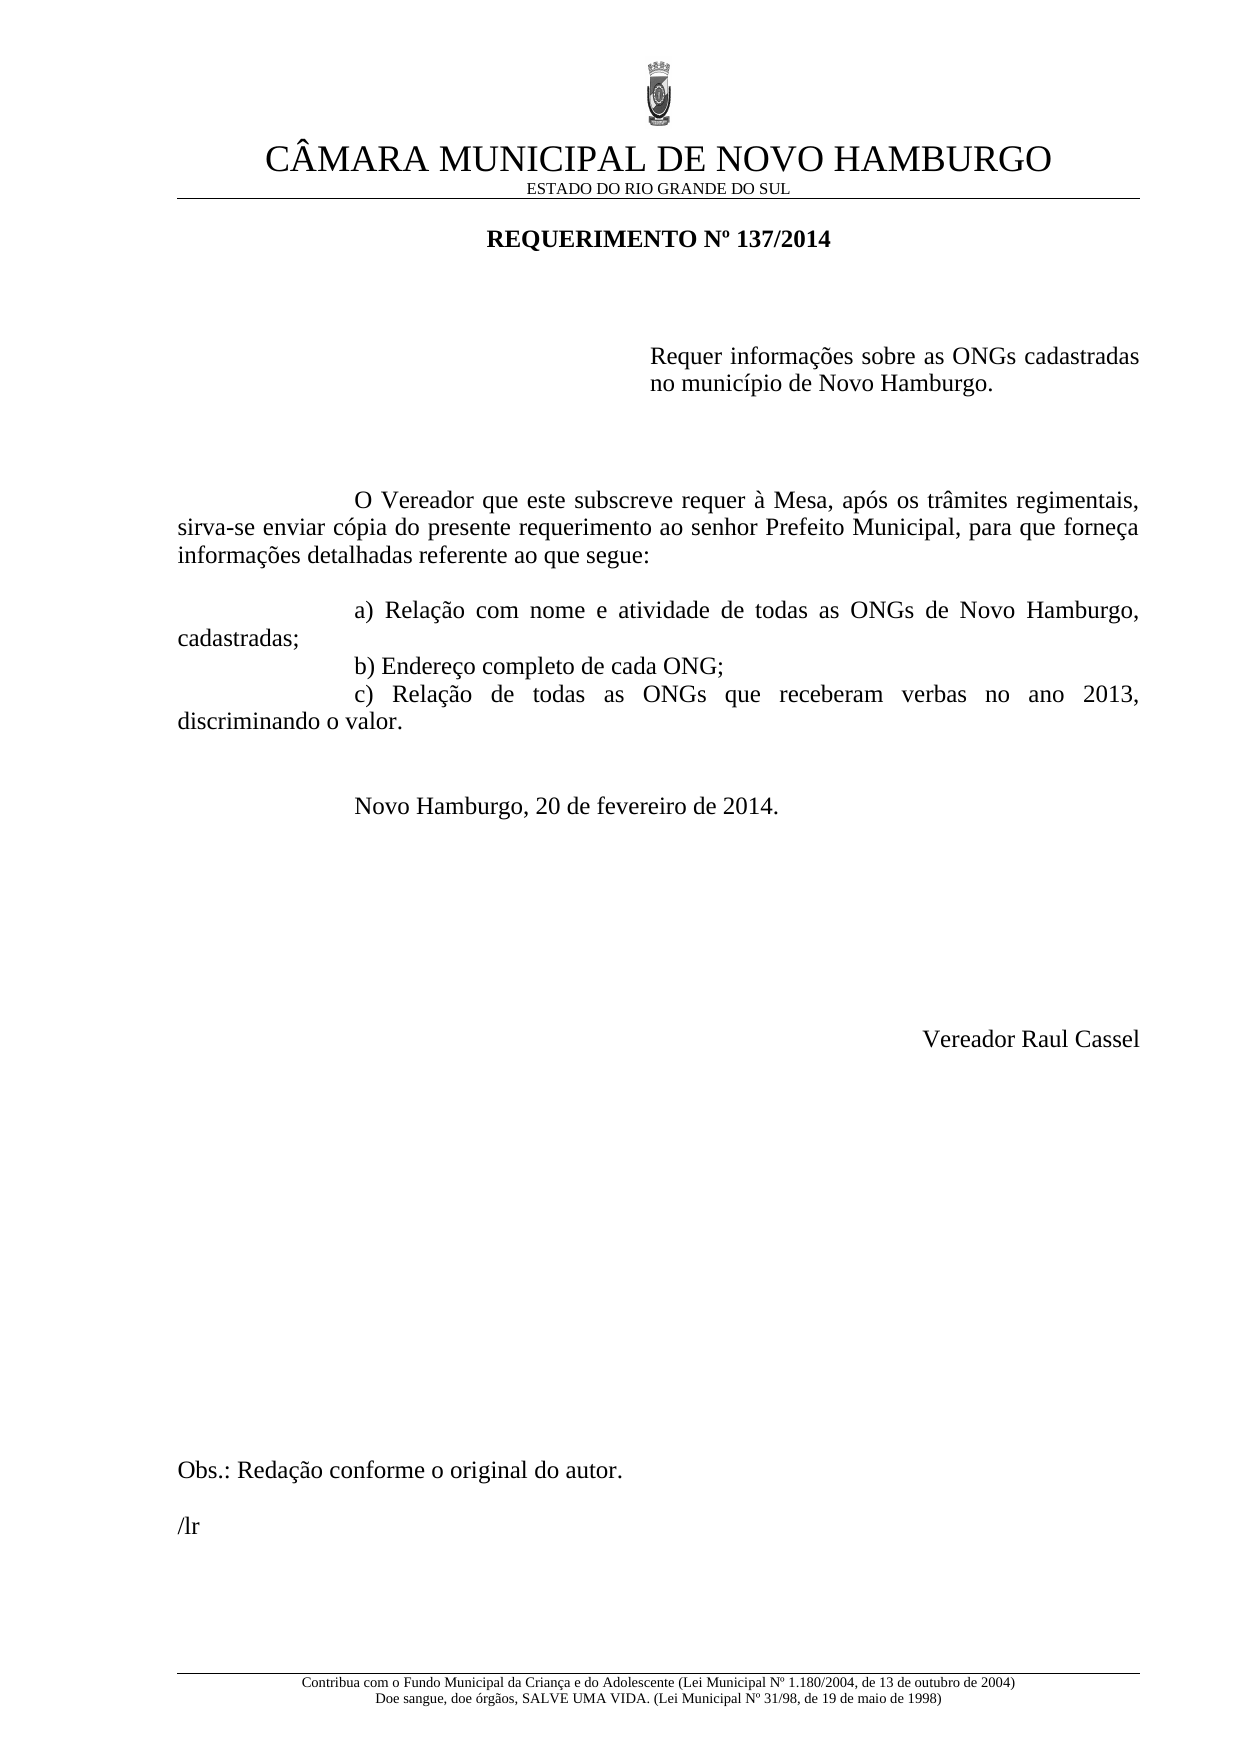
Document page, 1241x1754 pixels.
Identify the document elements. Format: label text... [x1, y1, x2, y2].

text a) Relação com nome e atividade de todas as ONGs de Novo Hamburgo, cadastradas; [177, 597, 1140, 652]
text Vereador Raul Cassel [177, 1025, 1140, 1052]
text c) Relação de todas as ONGs que receberam verbas no ano 2013, discriminando o valor. [177, 680, 1140, 735]
text Obs.: Redação conforme o original do autor. [177, 1457, 1140, 1484]
text /lr [177, 1512, 1140, 1540]
text O Vereador que este subscreve requer à Mesa, após os trâmites regimentais, sirva-se enviar cópia do presente requerimento ao senhor Prefeito Municipal, para que forneça informações detalhadas referente ao que segue: [177, 486, 1140, 569]
text b) Endereço completo de cada ONG; [177, 652, 1140, 680]
text Requer informações sobre as ONGs cadastradas no município de Novo Hamburgo. [650, 342, 1140, 397]
text Novo Hamburgo, 20 de fevereiro de 2014. [177, 792, 1140, 820]
title REQUERIMENTO Nº 137/2014 [177, 226, 1140, 253]
